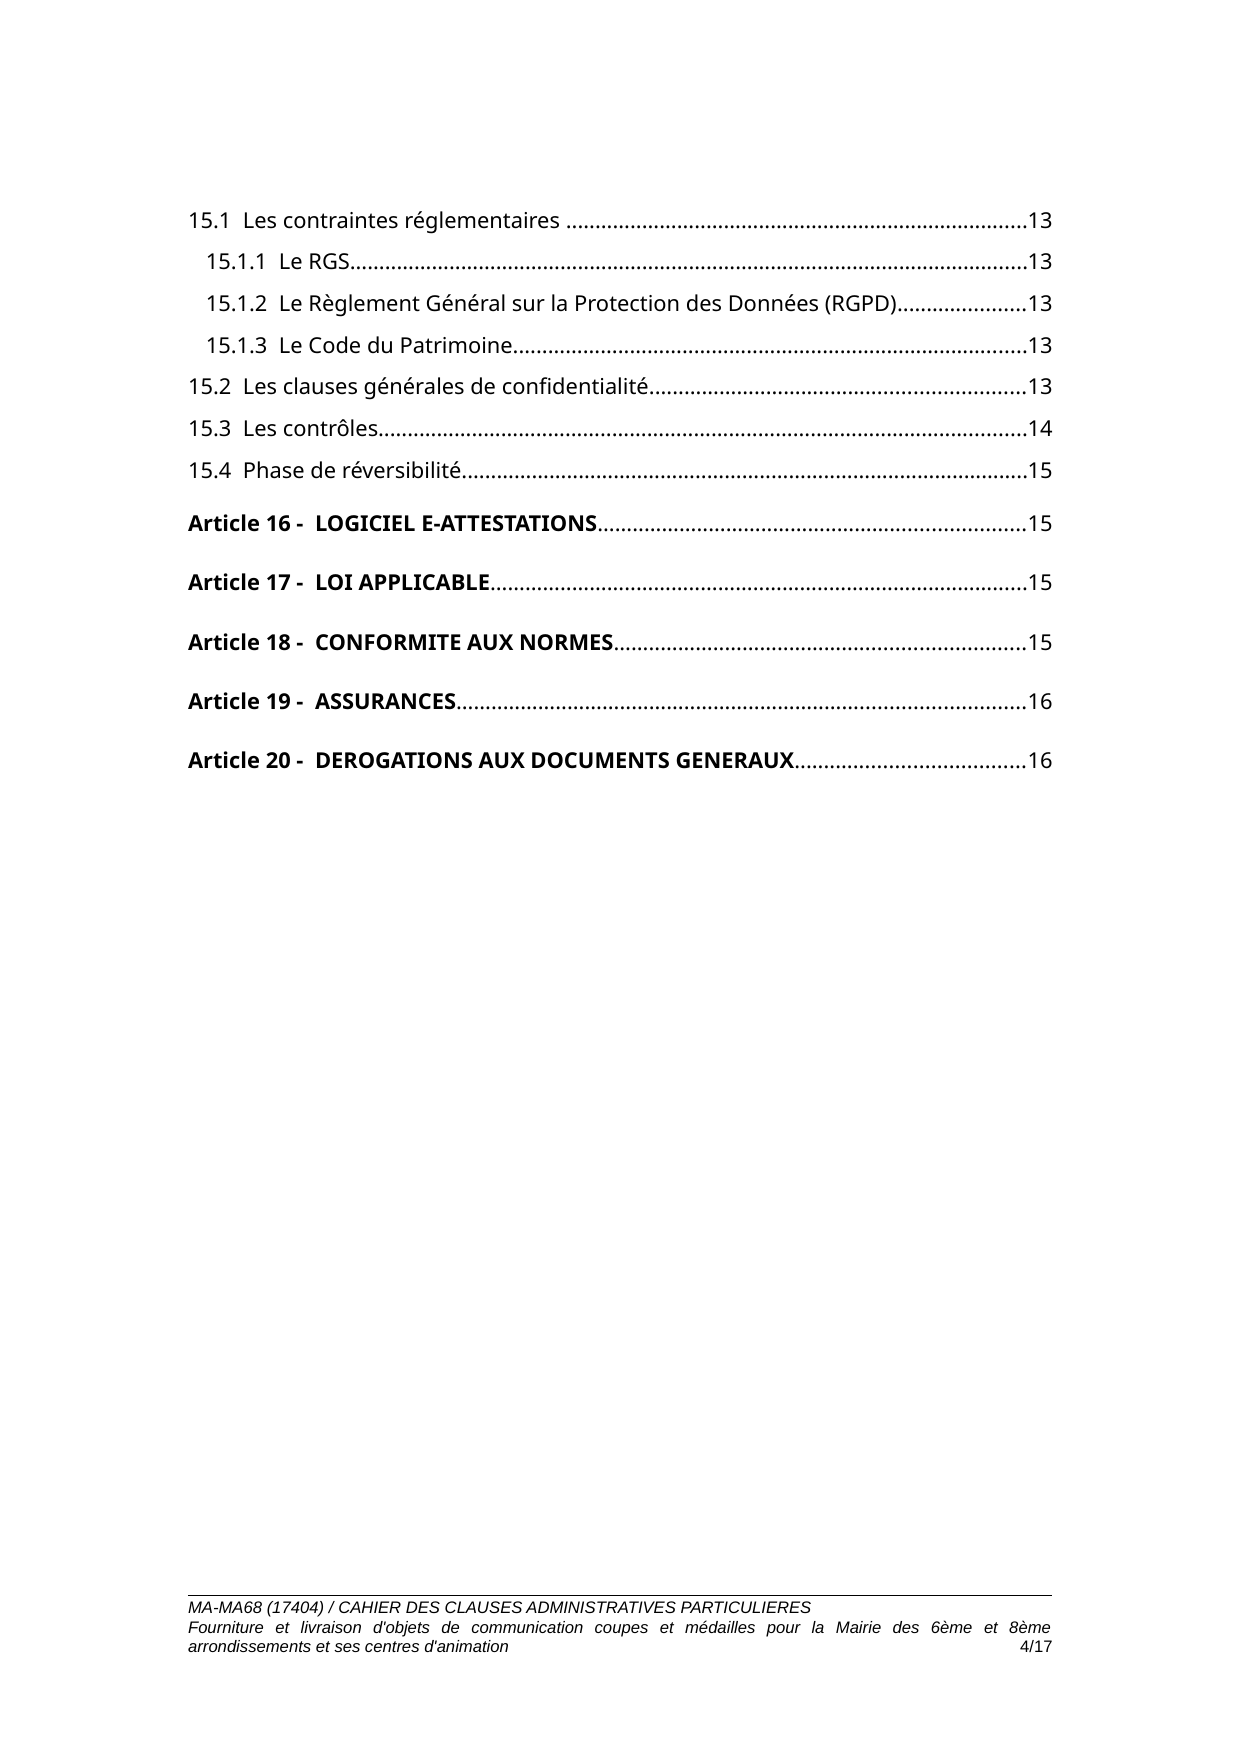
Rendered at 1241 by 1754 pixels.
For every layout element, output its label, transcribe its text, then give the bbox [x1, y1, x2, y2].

text Article 16 - LOGICIEL E-ATTESTATIONS 15 [188, 508, 1052, 538]
text Article 17 - LOI APPLICABLE 15 [188, 567, 1052, 597]
text 15.2 Les clauses générales de confidentialité 13 [188, 371, 1052, 401]
text 15.1.1 Le RGS 13 [206, 246, 1052, 276]
text Article 19 - ASSURANCES 16 [188, 686, 1052, 716]
text 15.1 Les contraintes réglementaires 13 [188, 204, 1052, 234]
text Article 18 - CONFORMITE AUX NORMES 15 [188, 627, 1052, 656]
text 15.3 Les contrôles 14 [188, 413, 1052, 443]
text 15.4 Phase de réversibilité 15 [188, 454, 1052, 484]
text 15.1.2 Le Règlement Général sur la Protection des Données (RGPD) 13 [206, 288, 1052, 318]
text Article 20 - DEROGATIONS AUX DOCUMENTS GENERAUX 16 [188, 745, 1052, 775]
text 15.1.3 Le Code du Patrimoine 13 [206, 329, 1052, 359]
